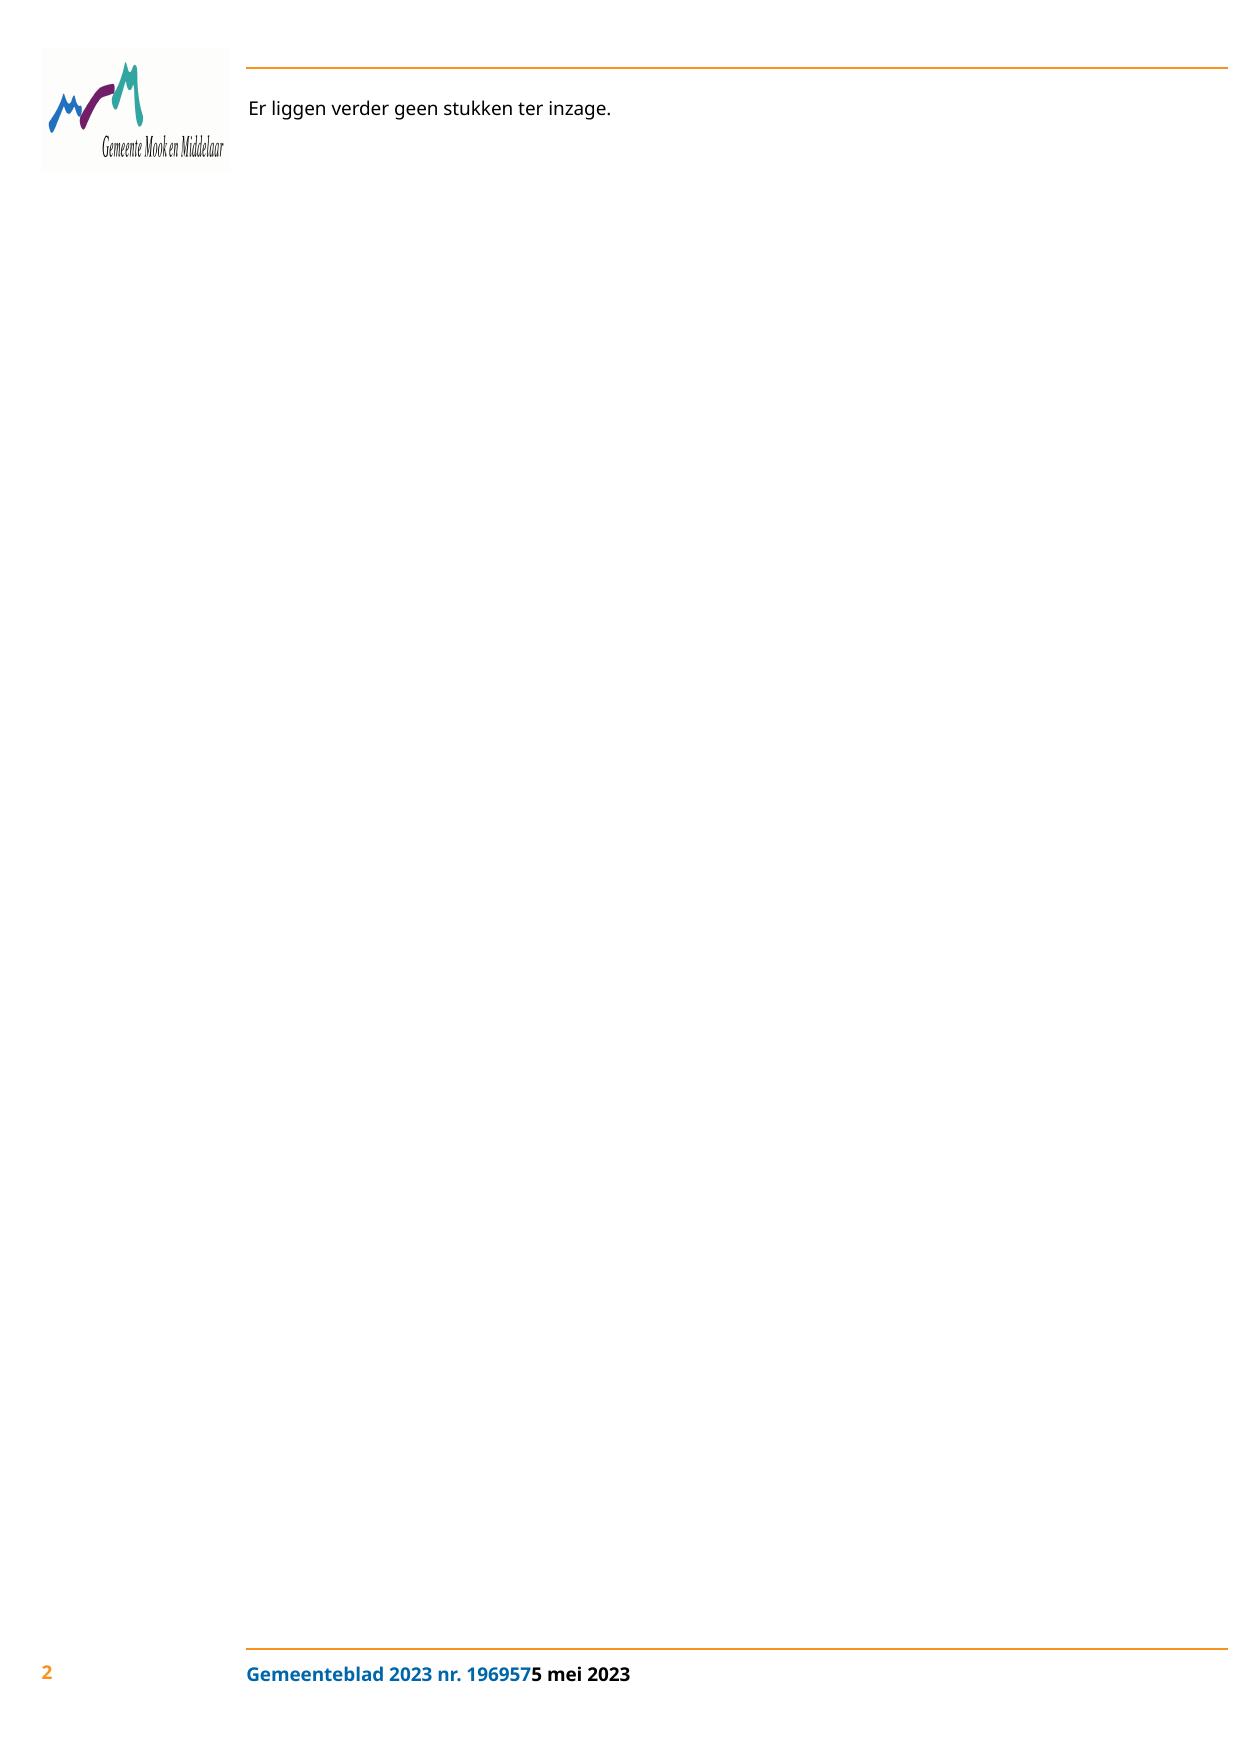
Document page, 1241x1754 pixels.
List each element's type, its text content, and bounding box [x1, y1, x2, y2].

picture [41, 47, 231, 172]
text Er liggen verder geen stukken ter inzage. [248, 95, 1152, 121]
